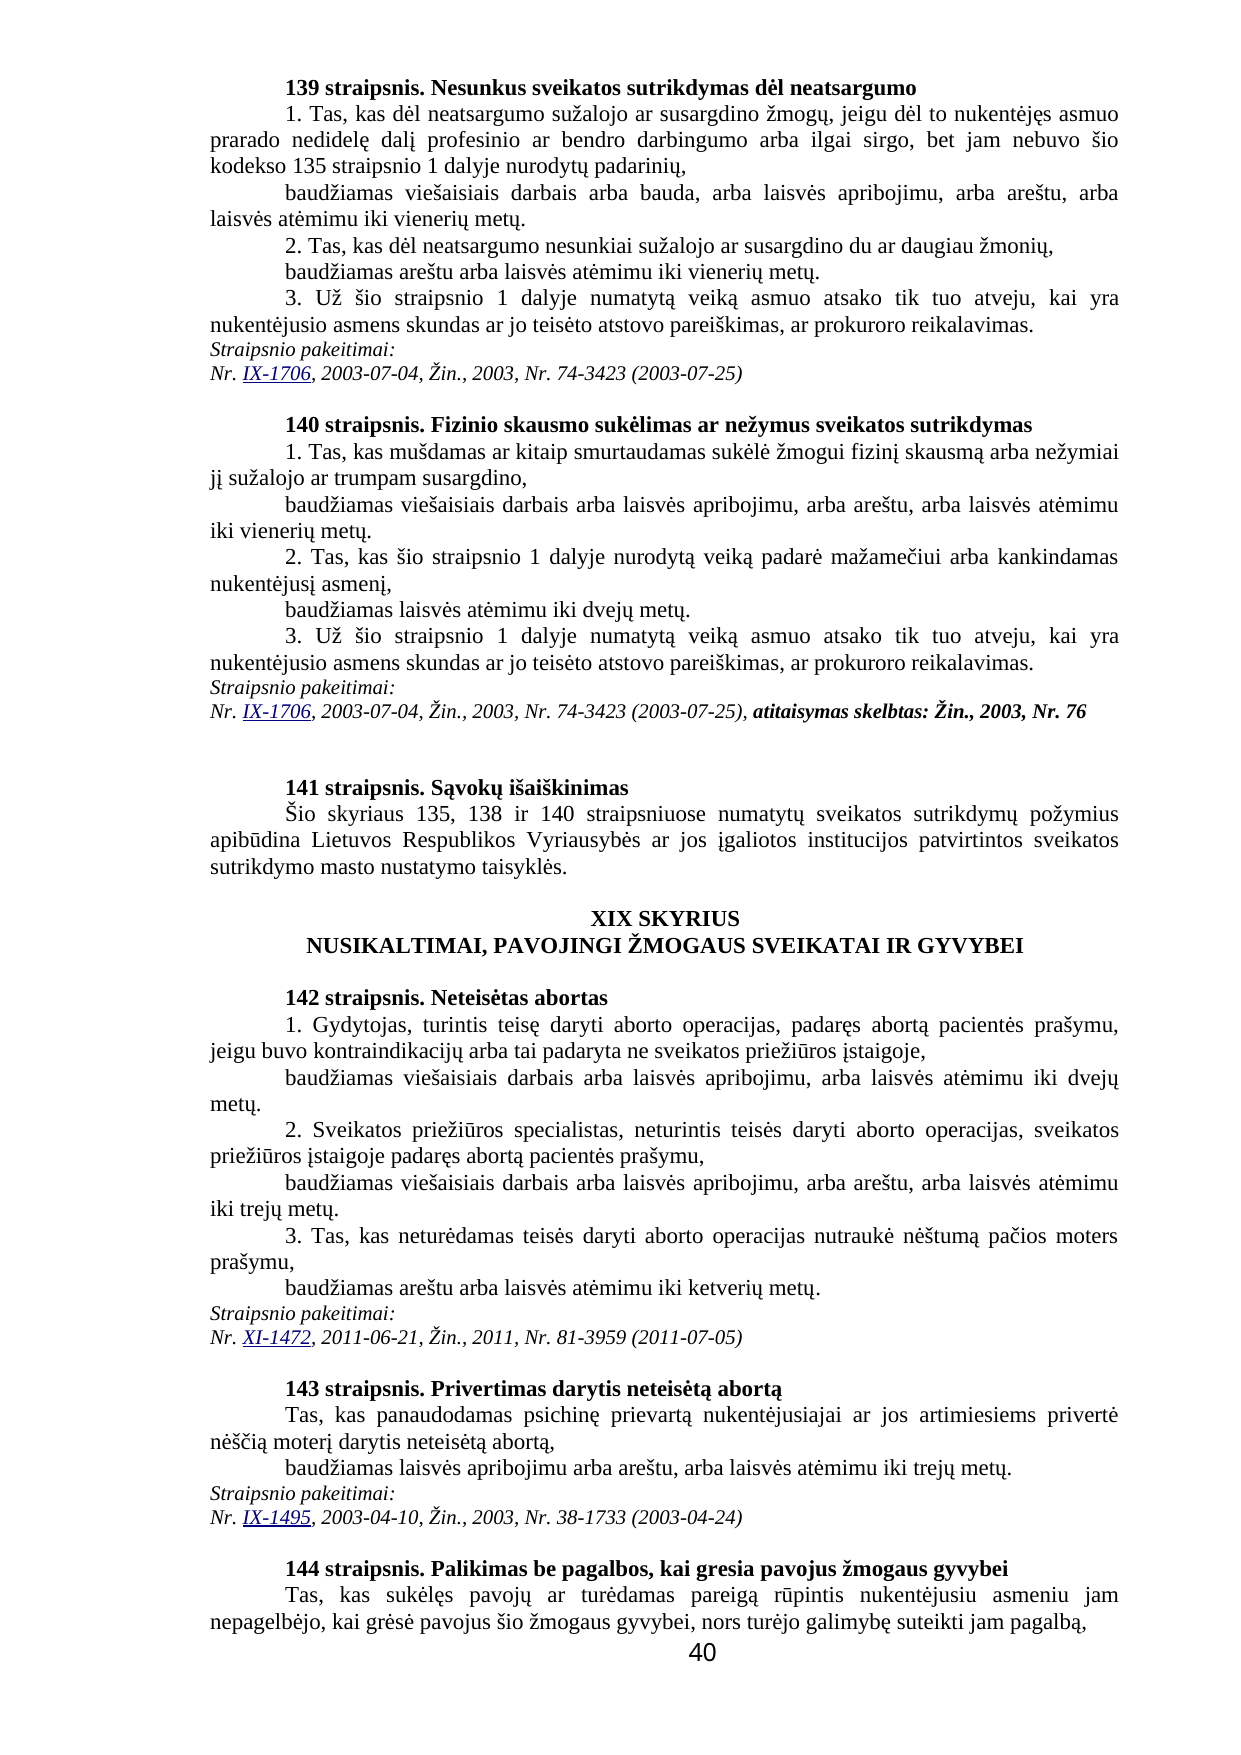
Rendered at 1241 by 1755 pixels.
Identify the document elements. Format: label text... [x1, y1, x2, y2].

text baudžiamas areštu arba laisvės atėmimu iki vienerių metų. [210, 258, 1120, 284]
text Tas, kas panaudodamas psichinę prievartą nukentėjusiajai ar jos artimiesiems privertė nėščią moterį darytis neteisėtą abortą, [210, 1402, 1120, 1454]
text Nr. IX-1495, 2003-04-10, Žin., 2003, Nr. 38-1733 (2003-04-24) [210, 1505, 1120, 1529]
text nusikaltimai, PAVOJINGI ŽMOGAUS SVEIKATAI IR GYVYBEI [210, 932, 1120, 958]
text 141 straipsnis. Sąvokų išaiškinimas [210, 774, 1120, 800]
text baudžiamas areštu arba laisvės atėmimu iki ketverių metų. [210, 1274, 1120, 1301]
text baudžiamas viešaisiais darbais arba laisvės apribojimu, arba laisvės atėmimu iki dvejų metų. [210, 1063, 1120, 1116]
text 144 straipsnis. Palikimas be pagalbos, kai gresia pavojus žmogaus gyvybei [210, 1555, 1120, 1581]
text 2. Tas, kas dėl neatsargumo nesunkiai sužalojo ar susargdino du ar daugiau žmonių, [210, 232, 1120, 258]
text baudžiamas laisvės apribojimu arba areštu, arba laisvės atėmimu iki trejų metų. [210, 1454, 1120, 1481]
text Nr. XI-1472, 2011-06-21, Žin., 2011, Nr. 81-3959 (2011-07-05) [210, 1325, 1120, 1349]
text XIX skyrius [210, 905, 1120, 932]
text 1. Gydytojas, turintis teisę daryti aborto operacijas, padaręs abortą pacientės prašymu, jeigu buvo kontraindikacijų arba tai padaryta ne sveikatos priežiūros įstaigoje, [210, 1011, 1120, 1063]
text 142 straipsnis. Neteisėtas abortas [210, 984, 1120, 1011]
text 143 straipsnis. Privertimas darytis neteisėtą abortą [210, 1375, 1120, 1402]
text Straipsnio pakeitimai: [210, 1301, 1120, 1325]
text 139 straipsnis. Nesunkus sveikatos sutrikdymas dėl neatsargumo [210, 73, 1120, 100]
text Straipsnio pakeitimai: [210, 337, 1120, 361]
text baudžiamas laisvės atėmimu iki dvejų metų. [210, 596, 1120, 622]
text 3. Už šio straipsnio 1 dalyje numatytą veiką asmuo atsako tik tuo atveju, kai yra nukentėjusio asmens skundas ar jo teisėto atstovo pareiškimas, ar prokuroro reikalavimas. [210, 284, 1120, 337]
text 2. Sveikatos priežiūros specialistas, neturintis teisės daryti aborto operacijas, sveikatos priežiūros įstaigoje padaręs abortą pacientės prašymu, [210, 1116, 1120, 1169]
text Nr. IX-1706, 2003-07-04, Žin., 2003, Nr. 74-3423 (2003-07-25), atitaisymas skelbtas: Žin., 2003, Nr. 76 [210, 699, 1120, 723]
text 140 straipsnis. Fizinio skausmo sukėlimas ar nežymus sveikatos sutrikdymas [285, 412, 1120, 438]
text Tas, kas sukėlęs pavojų ar turėdamas pareigą rūpintis nukentėjusiu asmeniu jam nepagelbėjo, kai grėsė pavojus šio žmogaus gyvybei, nors turėjo galimybę suteikti jam pagalbą, [210, 1581, 1120, 1634]
text 1. Tas, kas mušdamas ar kitaip smurtaudamas sukėlė žmogui fizinį skausmą arba nežymiai jį sužalojo ar trumpam susargdino, [210, 438, 1120, 491]
text Straipsnio pakeitimai: [210, 1481, 1120, 1505]
text 1. Tas, kas dėl neatsargumo sužalojo ar susargdino žmogų, jeigu dėl to nukentėjęs asmuo prarado nedidelę dalį profesinio ar bendro darbingumo arba ilgai sirgo, bet jam nebuvo šio kodekso 135 straipsnio 1 dalyje nurodytų padarinių, [210, 100, 1120, 179]
text baudžiamas viešaisiais darbais arba laisvės apribojimu, arba areštu, arba laisvės atėmimu iki vienerių metų. [210, 491, 1120, 543]
text 3. Tas, kas neturėdamas teisės daryti aborto operacijas nutraukė nėštumą pačios moters prašymu, [210, 1222, 1120, 1274]
text Straipsnio pakeitimai: [210, 675, 1120, 699]
text 3. Už šio straipsnio 1 dalyje numatytą veiką asmuo atsako tik tuo atveju, kai yra nukentėjusio asmens skundas ar jo teisėto atstovo pareiškimas, ar prokuroro reikalavimas. [210, 622, 1120, 675]
text Šio skyriaus 135, 138 ir 140 straipsniuose numatytų sveikatos sutrikdymų požymius apibūdina Lietuvos Respublikos Vyriausybės ar jos įgaliotos institucijos patvirtintos sveikatos sutrikdymo masto nustatymo taisyklės. [210, 800, 1120, 879]
text Nr. IX-1706, 2003-07-04, Žin., 2003, Nr. 74-3423 (2003-07-25) [210, 361, 1120, 385]
text baudžiamas viešaisiais darbais arba bauda, arba laisvės apribojimu, arba areštu, arba laisvės atėmimu iki vienerių metų. [210, 179, 1120, 232]
text 2. Tas, kas šio straipsnio 1 dalyje nurodytą veiką padarė mažamečiui arba kankindamas nukentėjusį asmenį, [210, 543, 1120, 596]
text baudžiamas viešaisiais darbais arba laisvės apribojimu, arba areštu, arba laisvės atėmimu iki trejų metų. [210, 1169, 1120, 1222]
